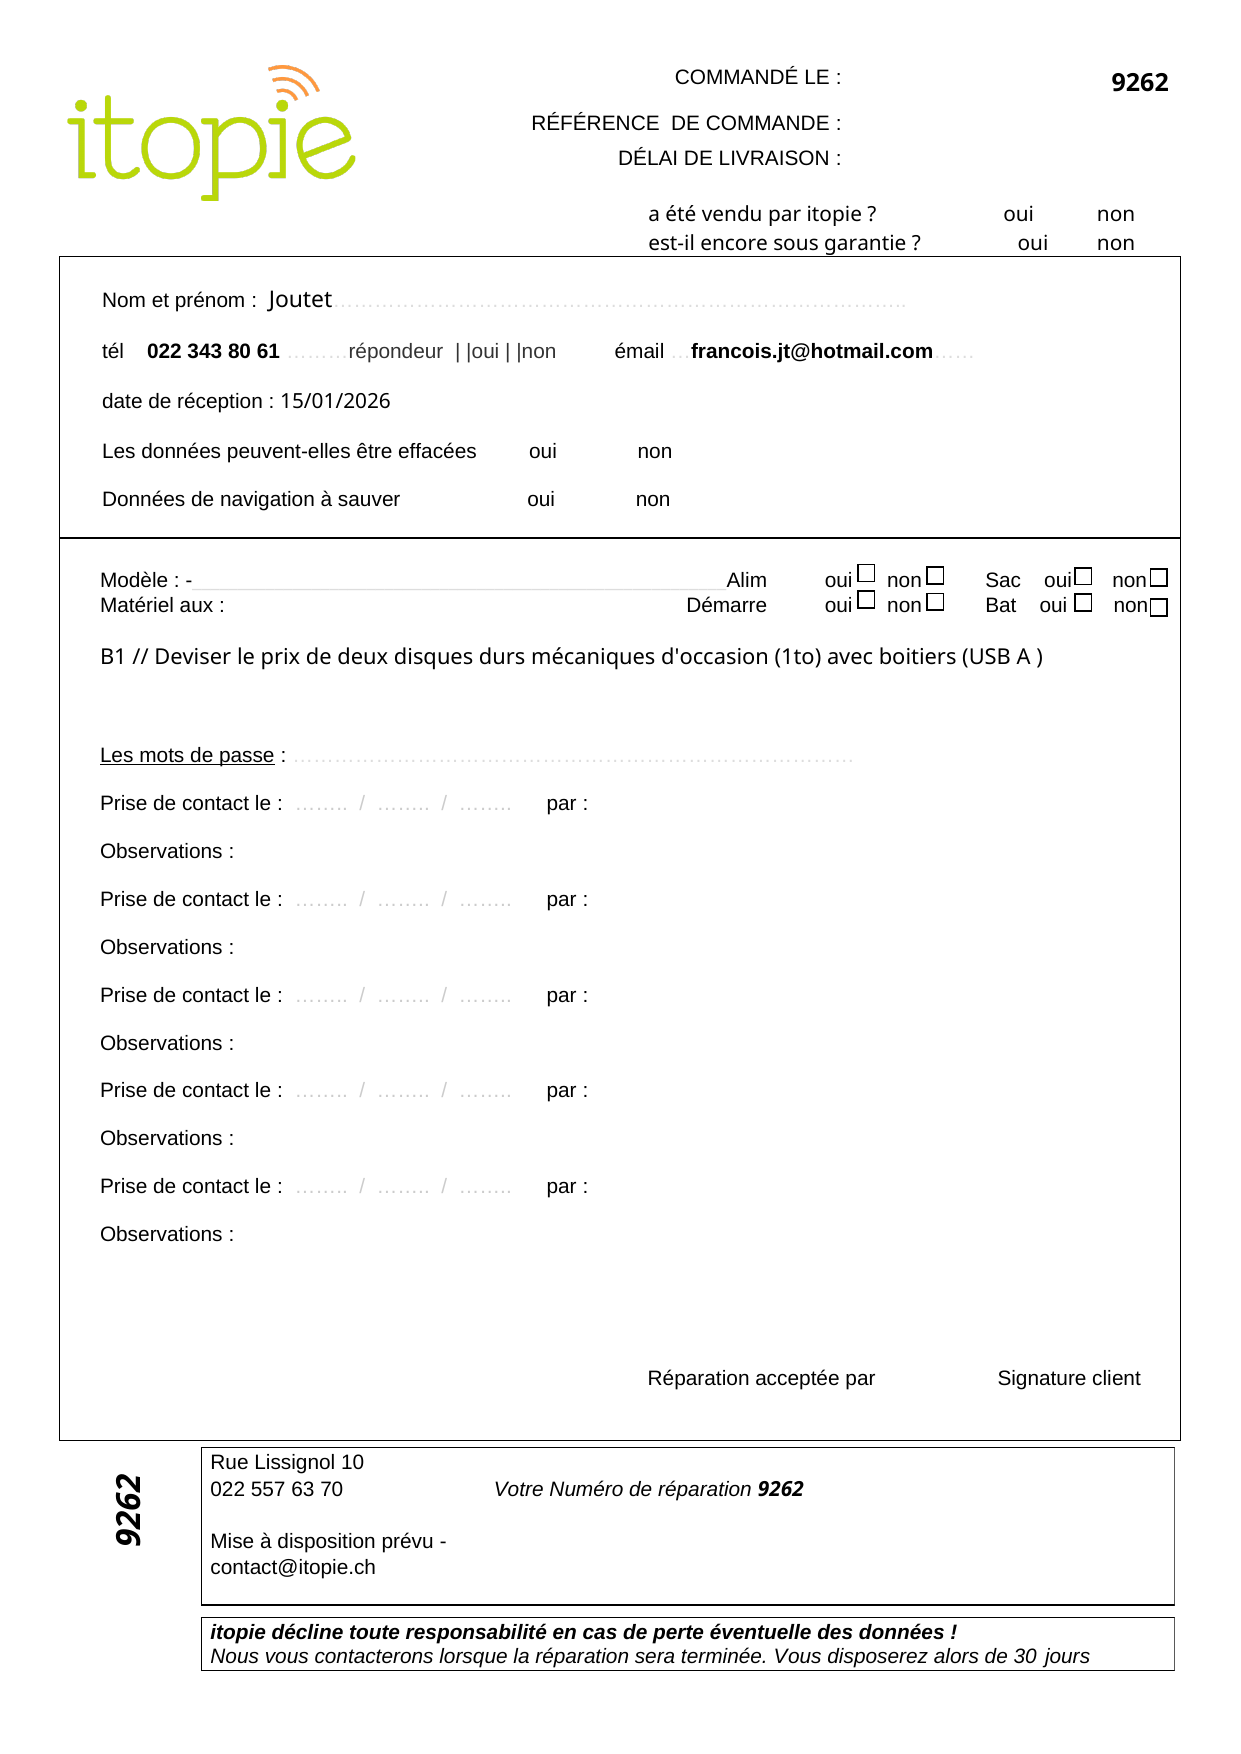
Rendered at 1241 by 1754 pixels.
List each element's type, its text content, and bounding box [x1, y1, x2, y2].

text Modèle : - Alim oui non Sac oui non [60, 562, 856, 590]
text Prise de contact le : …….. / …….. / …….. par : [60, 1075, 1180, 1102]
text Modèle : - Alim oui non Sac oui non [948, 562, 1180, 590]
text Les données peuvent-elles être effacées oui non [60, 436, 1180, 463]
text Observations : [60, 1219, 1180, 1246]
table_header 9262 [847, 59, 1180, 104]
text Prise de contact le : …….. / …….. / …….. par : [60, 788, 1180, 815]
text Les mots de passe : ……………………………………………………………………… [60, 740, 1180, 767]
text Modèle : - Alim oui non Sac oui non [879, 562, 925, 590]
table_header COMMANDÉ LE : [490, 59, 847, 104]
table_cell RÉFÉRENCE DE COMMANDE : [490, 105, 847, 140]
text Réparation acceptée par Signature client [60, 1363, 1180, 1390]
text Prise de contact le : …….. / …….. / …….. par : [60, 883, 1180, 911]
text Nom et prénom : Joutet……………………………………………………………………….. [60, 280, 1180, 314]
text Observations : [60, 1123, 1180, 1150]
text B1 // Deviser le prix de deux disques durs mécaniques d'occasion (1to) avec boitiers (USB A ) [60, 638, 1180, 671]
table_cell [847, 105, 1180, 140]
text Données de navigation à sauver oui non [60, 484, 1180, 511]
text Matériel aux : Démarre oui non Bat oui non [60, 590, 1180, 617]
text Observations : [60, 931, 1180, 958]
table_header Rue Lissignol 10 022 557 63 70 Votre Numéro de réparation 9262 Mise à disposition prévu - contact@itopie.ch [195, 1441, 1180, 1611]
text est-il encore sous garantie ? oui non [59, 228, 1181, 256]
table_cell itopie décline toute responsabilité en cas de perte éventuelle des données ! Nous vous contacterons lorsque la réparation sera terminée. Vous disposerez alors de 30 jours [195, 1611, 1180, 1677]
text date de réception : 15/01/2026 [60, 383, 1180, 415]
text Observations : [60, 836, 1180, 863]
text tél 022 343 80 61 ………répondeur | |oui | |non émail …francois.jt@hotmail.com…… [60, 335, 1180, 362]
table_cell [847, 140, 1180, 175]
picture [67, 65, 356, 201]
text Prise de contact le : …….. / …….. / …….. par : [60, 979, 1180, 1006]
table_cell DÉLAI DE LIVRAISON : [490, 140, 847, 175]
table_header 9262 [59, 1441, 195, 1677]
text Prise de contact le : …….. / …….. / …….. par : [60, 1171, 1180, 1198]
text Observations : [60, 1027, 1180, 1054]
text a été vendu par itopie ? oui non [59, 199, 1181, 228]
